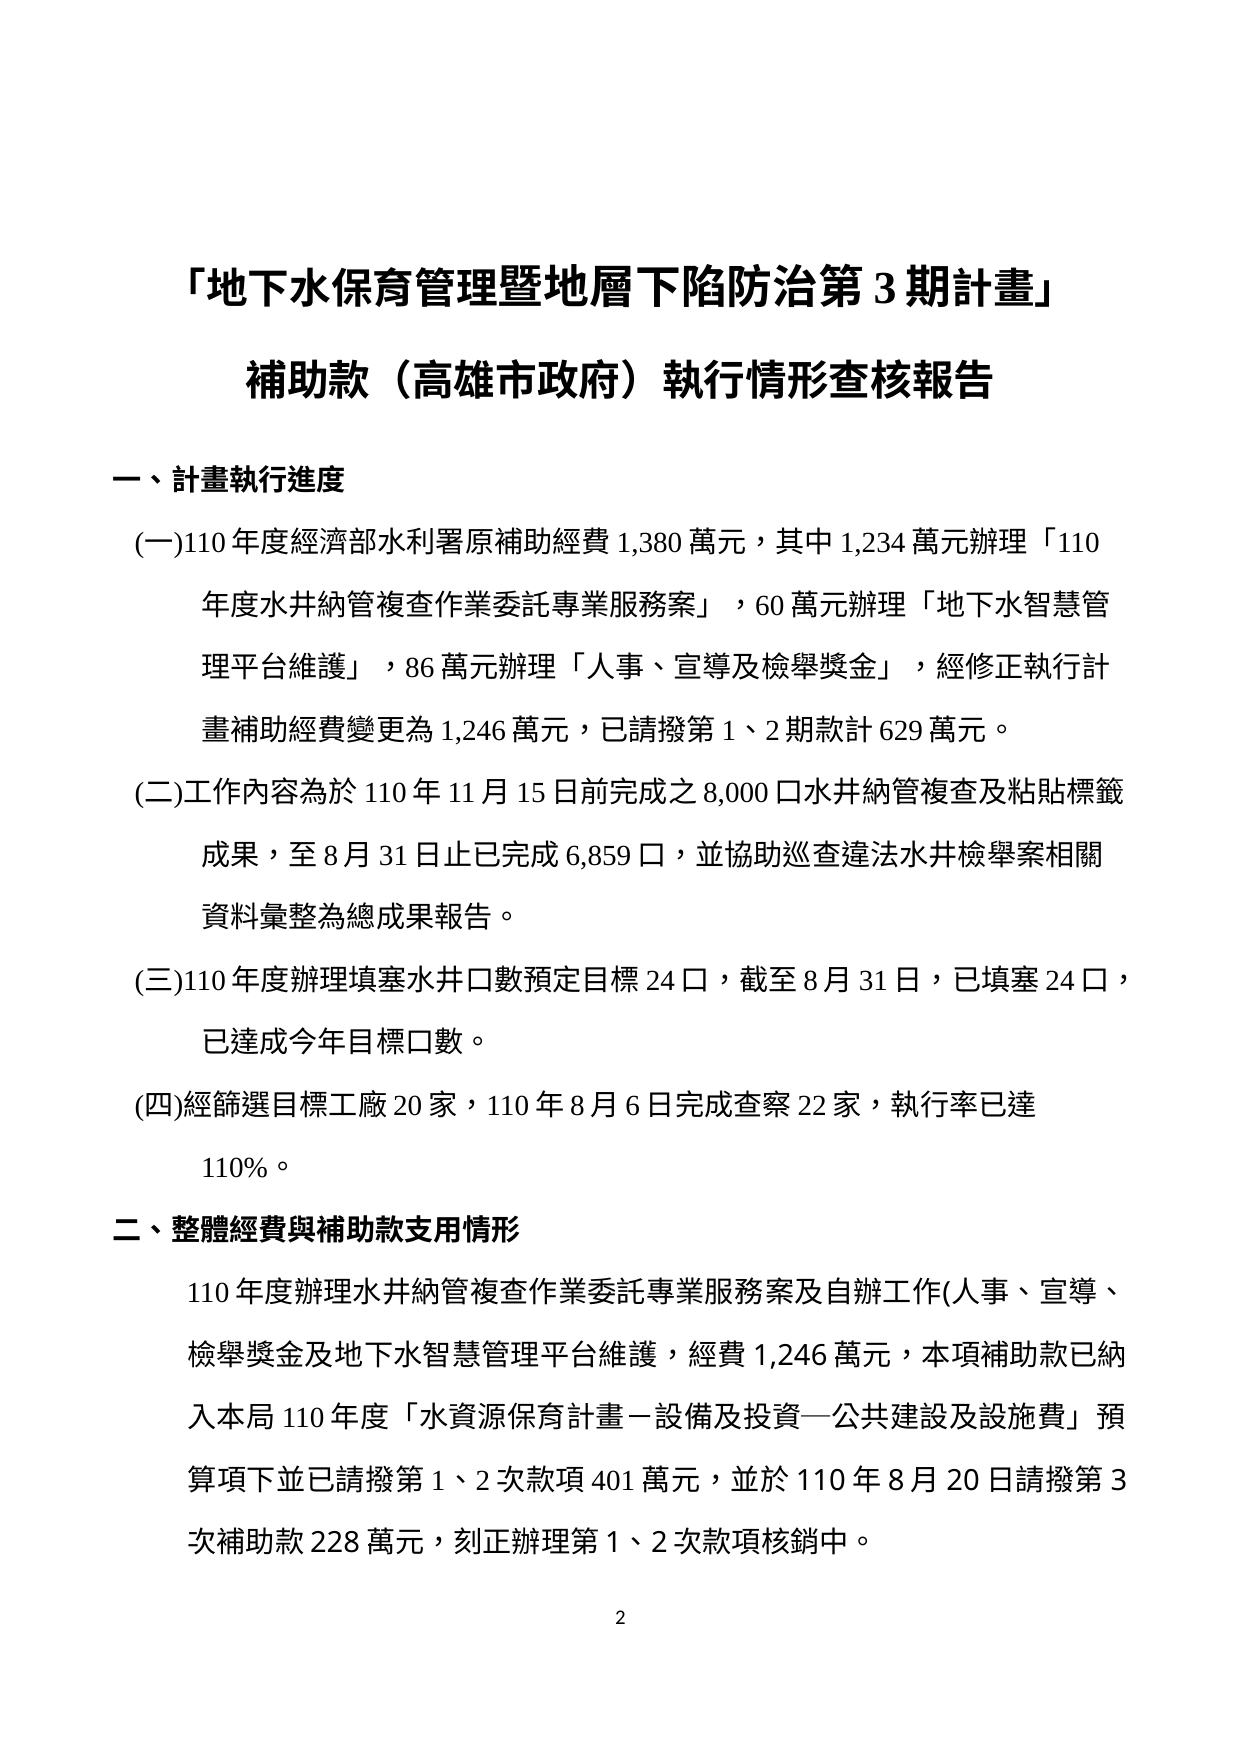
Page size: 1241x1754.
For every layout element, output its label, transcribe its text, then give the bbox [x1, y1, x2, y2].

text 補助款（高雄市政府）執行情形查核報告 [112, 346, 1128, 409]
text 「地下水保育管理暨地層下陷防治第3期計畫」 [112, 221, 1128, 346]
text 一、計畫執行進度 [112, 446, 1128, 509]
text 110年度辦理水井納管複查作業委託專業服務案及自辦工作(人事、宣導、檢舉獎金及地下水智慧管理平台維護，經費1,246萬元，本項補助款已納入本局110年度「水資源保育計畫－設備及投資─公共建設及設施費」預算項下並已請撥第1、2次款項401萬元，並於110年8月20日請撥第3次補助款228萬元，刻正辦理第1、2次款項核銷中。 [186, 1259, 1128, 1571]
text (二)工作內容為於110年11月15日前完成之8,000口水井納管複查及粘貼標籤成果，至8月31日止已完成6,859口，並協助巡查違法水井檢舉案相關資料彙整為總成果報告。 [112, 759, 1128, 946]
text 二、整體經費與補助款支用情形 [112, 1196, 1128, 1259]
text (三)110年度辦理填塞水井口數預定目標24口，截至8月31日，已填塞24口，已達成今年目標口數。 [112, 946, 1128, 1071]
text (一)110年度經濟部水利署原補助經費1,380萬元，其中1,234萬元辦理「110年度水井納管複查作業委託專業服務案」，60萬元辦理「地下水智慧管理平台維護」，86萬元辦理「人事、宣導及檢舉獎金」，經修正執行計畫補助經費變更為1,246萬元，已請撥第1、2期款計629萬元。 [112, 509, 1128, 759]
text (四)經篩選目標工廠20家，110年8月6日完成查察22家，執行率已達110%。 [112, 1071, 1128, 1196]
